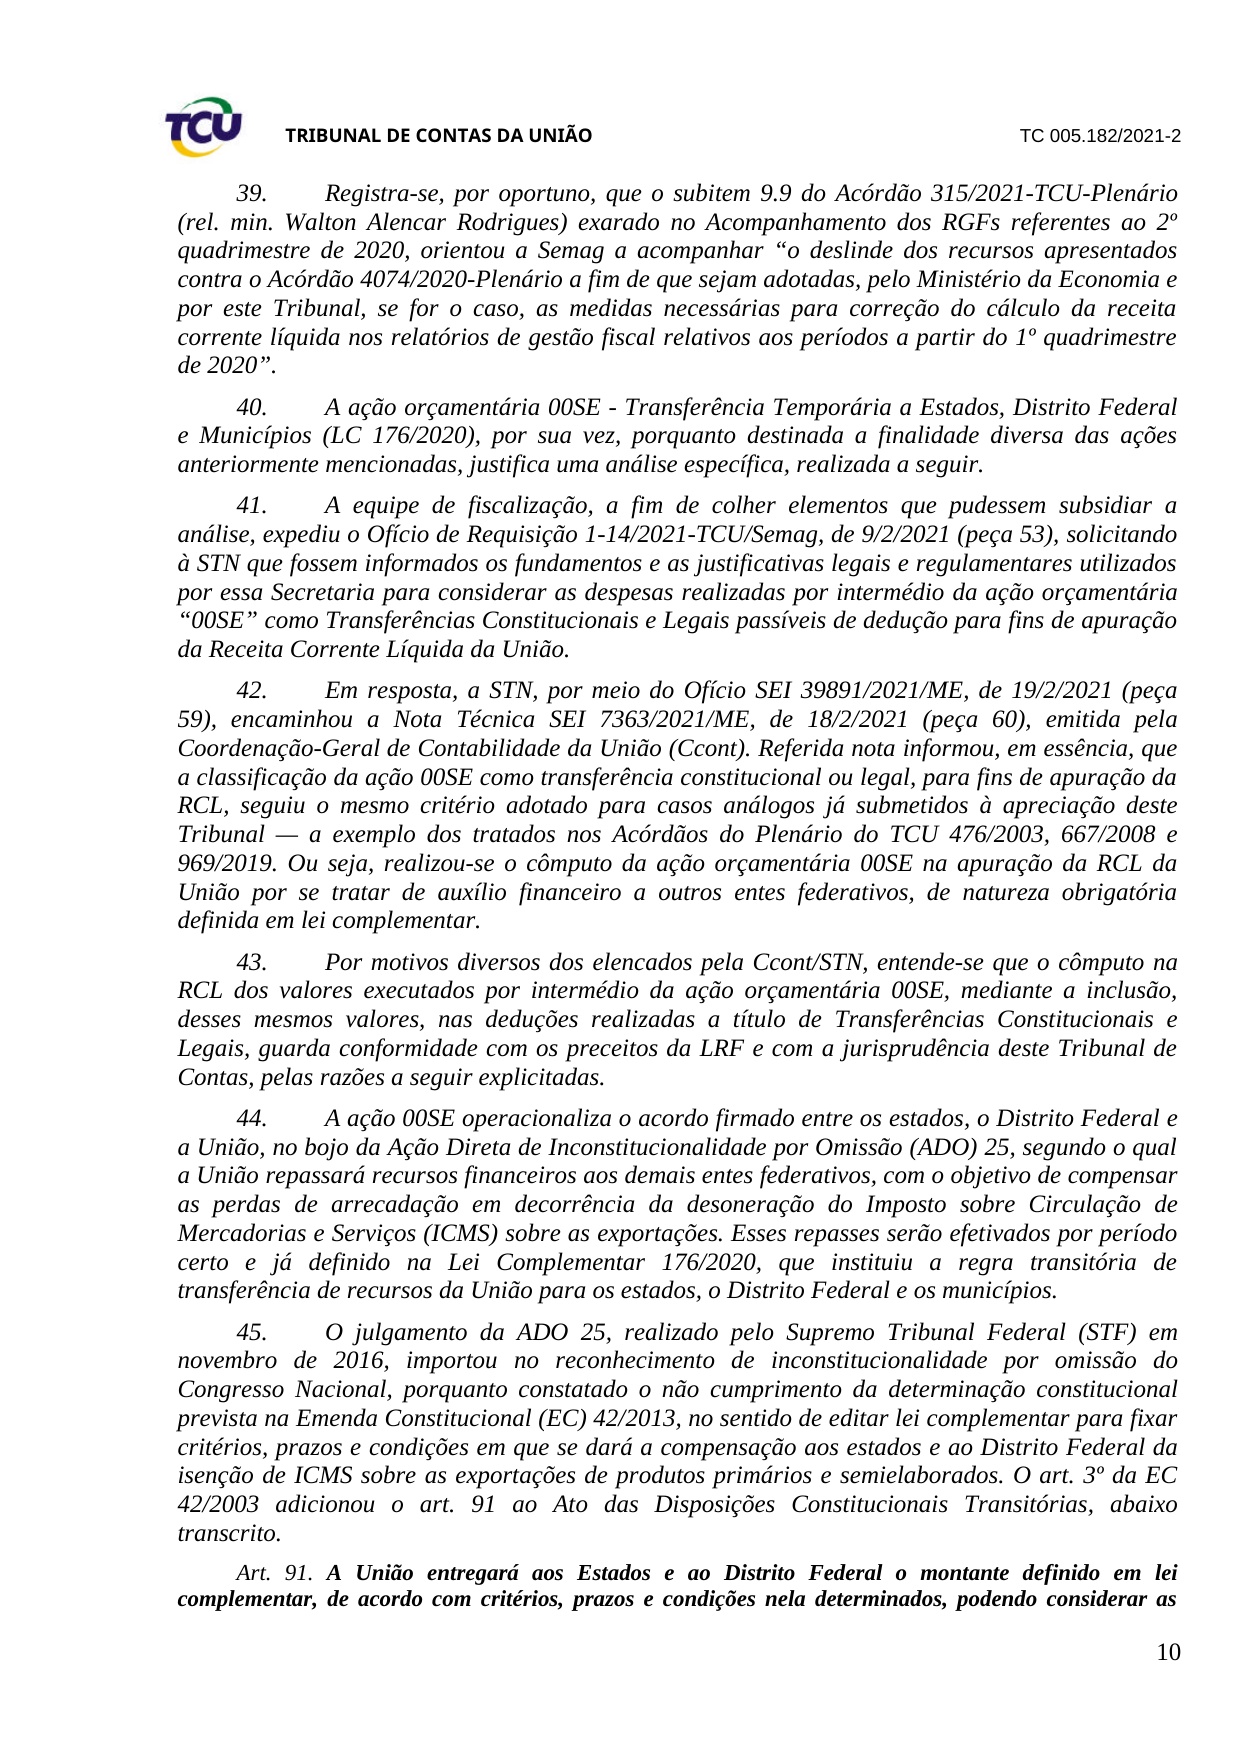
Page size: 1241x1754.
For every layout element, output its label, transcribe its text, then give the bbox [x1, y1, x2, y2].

text 42. Em resposta, a STN, por meio do Ofício SEI 39891/2021/ME, de 19/2/2021 (peça 59), encaminhou a Nota Técnica SEI 7363/2021/ME, de 18/2/2021 (peça 60), emitida pela Coordenação-Geral de Contabilidade da União (Ccont). Referida nota informou, em essência, que a classificação da ação 00SE como transferência constitucional ou legal, para fins de apuração da RCL, seguiu o mesmo critério adotado para casos análogos já submetidos à apreciação deste Tribunal — a exemplo dos tratados nos Acórdãos do Plenário do TCU 476/2003, 667/2008 e 969/2019. Ou seja, realizou-se o cômputo da ação orçamentária 00SE na apuração da RCL da União por se tratar de auxílio financeiro a outros entes federativos, de natureza obrigatória definida em lei complementar. [177, 675, 1181, 934]
text 41. A equipe de fiscalização, a fim de colher elementos que pudessem subsidiar a análise, expediu o Ofício de Requisição 1-14/2021-TCU/Semag, de 9/2/2021 (peça 53), solicitando à STN que fossem informados os fundamentos e as justificativas legais e regulamentares utilizados por essa Secretaria para considerar as despesas realizadas por intermédio da ação orçamentária “00SE” como Transferências Constitucionais e Legais passíveis de dedução para fins de apuração da Receita Corrente Líquida da União. [177, 490, 1181, 663]
text Art. 91. A União entregará aos Estados e ao Distrito Federal o montante definido em lei complementar, de acordo com critérios, prazos e condições nela determinados, podendo considerar as [177, 1559, 1181, 1612]
text 40. A ação orçamentária 00SE - Transferência Temporária a Estados, Distrito Federal e Municípios (LC 176/2020), por sua vez, porquanto destinada a finalidade diversa das ações anteriormente mencionadas, justifica uma análise específica, realizada a seguir. [177, 392, 1181, 478]
text 43. Por motivos diversos dos elencados pela Ccont/STN, entende-se que o cômputo na RCL dos valores executados por intermédio da ação orçamentária 00SE, mediante a inclusão, desses mesmos valores, nas deduções realizadas a título de Transferências Constitucionais e Legais, guarda conformidade com os preceitos da LRF e com a jurisprudência deste Tribunal de Contas, pelas razões a seguir explicitadas. [177, 947, 1181, 1090]
text 45. O julgamento da ADO 25, realizado pelo Supremo Tribunal Federal (STF) em novembro de 2016, importou no reconhecimento de inconstitucionalidade por omissão do Congresso Nacional, porquanto constatado o não cumprimento da determinação constitucional prevista na Emenda Constitucional (EC) 42/2013, no sentido de editar lei complementar para fixar critérios, prazos e condições em que se dará a compensação aos estados e ao Distrito Federal da isenção de ICMS sobre as exportações de produtos primários e semielaborados. O art. 3º da EC 42/2003 adicionou o art. 91 ao Ato das Disposições Constitucionais Transitórias, abaixo transcrito. [177, 1317, 1181, 1547]
text 44. A ação 00SE operacionaliza o acordo firmado entre os estados, o Distrito Federal e a União, no bojo da Ação Direta de Inconstitucionalidade por Omissão (ADO) 25, segundo o qual a União repassará recursos financeiros aos demais entes federativos, com o objetivo de compensar as perdas de arrecadação em decorrência da desoneração do Imposto sobre Circulação de Mercadorias e Serviços (ICMS) sobre as exportações. Esses repasses serão efetivados por período certo e já definido na Lei Complementar 176/2020, que instituiu a regra transitória de transferência de recursos da União para os estados, o Distrito Federal e os municípios. [177, 1103, 1181, 1304]
text 39. Registra-se, por oportuno, que o subitem 9.9 do Acórdão 315/2021-TCU-Plenário (rel. min. Walton Alencar Rodrigues) exarado no Acompanhamento dos RGFs referentes ao 2º quadrimestre de 2020, orientou a Semag a acompanhar “o deslinde dos recursos apresentados contra o Acórdão 4074/2020-Plenário a fim de que sejam adotadas, pelo Ministério da Economia e por este Tribunal, se for o caso, as medidas necessárias para correção do cálculo da receita corrente líquida nos relatórios de gestão fiscal relativos aos períodos a partir do 1º quadrimestre de 2020”. [177, 178, 1181, 379]
